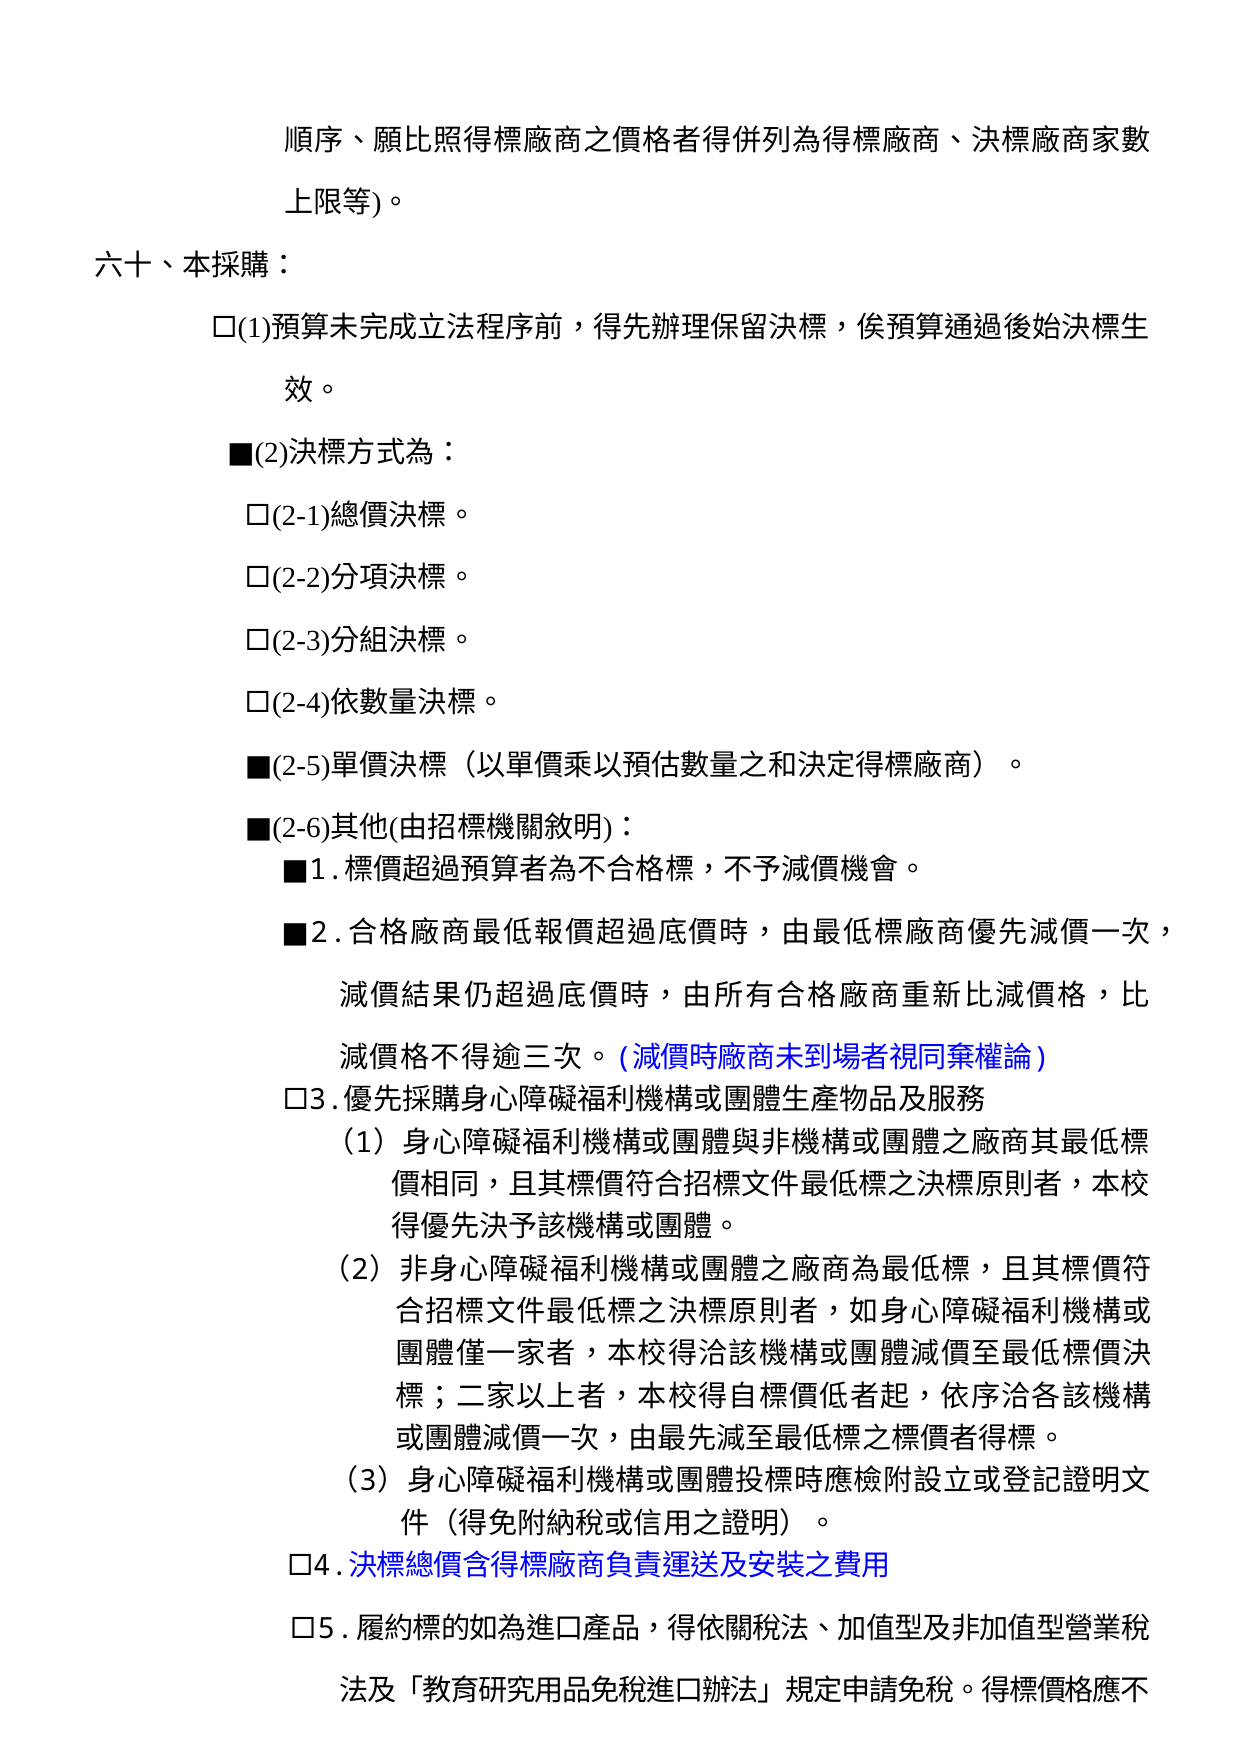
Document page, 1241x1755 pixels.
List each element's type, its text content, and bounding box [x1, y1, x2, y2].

text （2）非身心障礙福利機構或團體之廠商為最低標，且其標價符合招標文件最低標之決標原則者，如身心障礙福利機構或團體僅一家者，本校得洽該機構或團體減價至最低標價決標；二家以上者，本校得自標價低者起，依序洽各該機構或團體減價一次，由最先減至最低標之標價者得標。 [321, 1245, 1152, 1457]
text 4.決標總價含得標廠商負責運送及安裝之費用 [287, 1541, 1152, 1584]
text （1）身心障礙福利機構或團體與非機構或團體之廠商其最低標價相同，且其標價符合招標文件最低標之決標原則者，本校得優先決予該機構或團體。 [325, 1118, 1152, 1245]
text (2-3)分組決標。 [244, 596, 1152, 658]
text ■1.標價超過預算者為不合格標，不予減價機會。 [281, 846, 1152, 888]
text ■2.合格廠商最低報價超過底價時，由最低標廠商優先減價一次，減價結果仍超過底價時，由所有合格廠商重新比減價格，比減價格不得逾三次。(減價時廠商未到場者視同棄權論) [281, 888, 1152, 1076]
text 六十、本採購： [94, 221, 1152, 283]
text (2-1)總價決標。 [244, 471, 1152, 533]
text ■(2-5)單價決標（以單價乘以預估數量之和決定得標廠商）。 [244, 721, 1152, 783]
text 5.履約標的如為進口產品，得依關稅法、加值型及非加值型營業稅法及「教育研究用品免稅進口辦法」規定申請免稅。得標價格應不 [290, 1584, 1152, 1709]
text ■(2)決標方式為： [161, 408, 1152, 471]
text (2-2)分項決標。 [244, 533, 1152, 596]
text (1)預算未完成立法程序前，得先辦理保留決標，俟預算通過後始決標生效。 [211, 283, 1152, 408]
text 3.優先採購身心障礙福利機構或團體生產物品及服務 [283, 1076, 1152, 1118]
text (2-4)依數量決標。 [244, 658, 1152, 721]
text ■(2-6)其他(由招標機關敘明)： [244, 783, 1152, 846]
text （3）身心障礙福利機構或團體投標時應檢附設立或登記證明文件（得免附納稅或信用之證明）。 [329, 1457, 1152, 1541]
text 順序、願比照得標廠商之價格者得併列為得標廠商、決標廠商家數上限等)。 [94, 96, 1152, 221]
